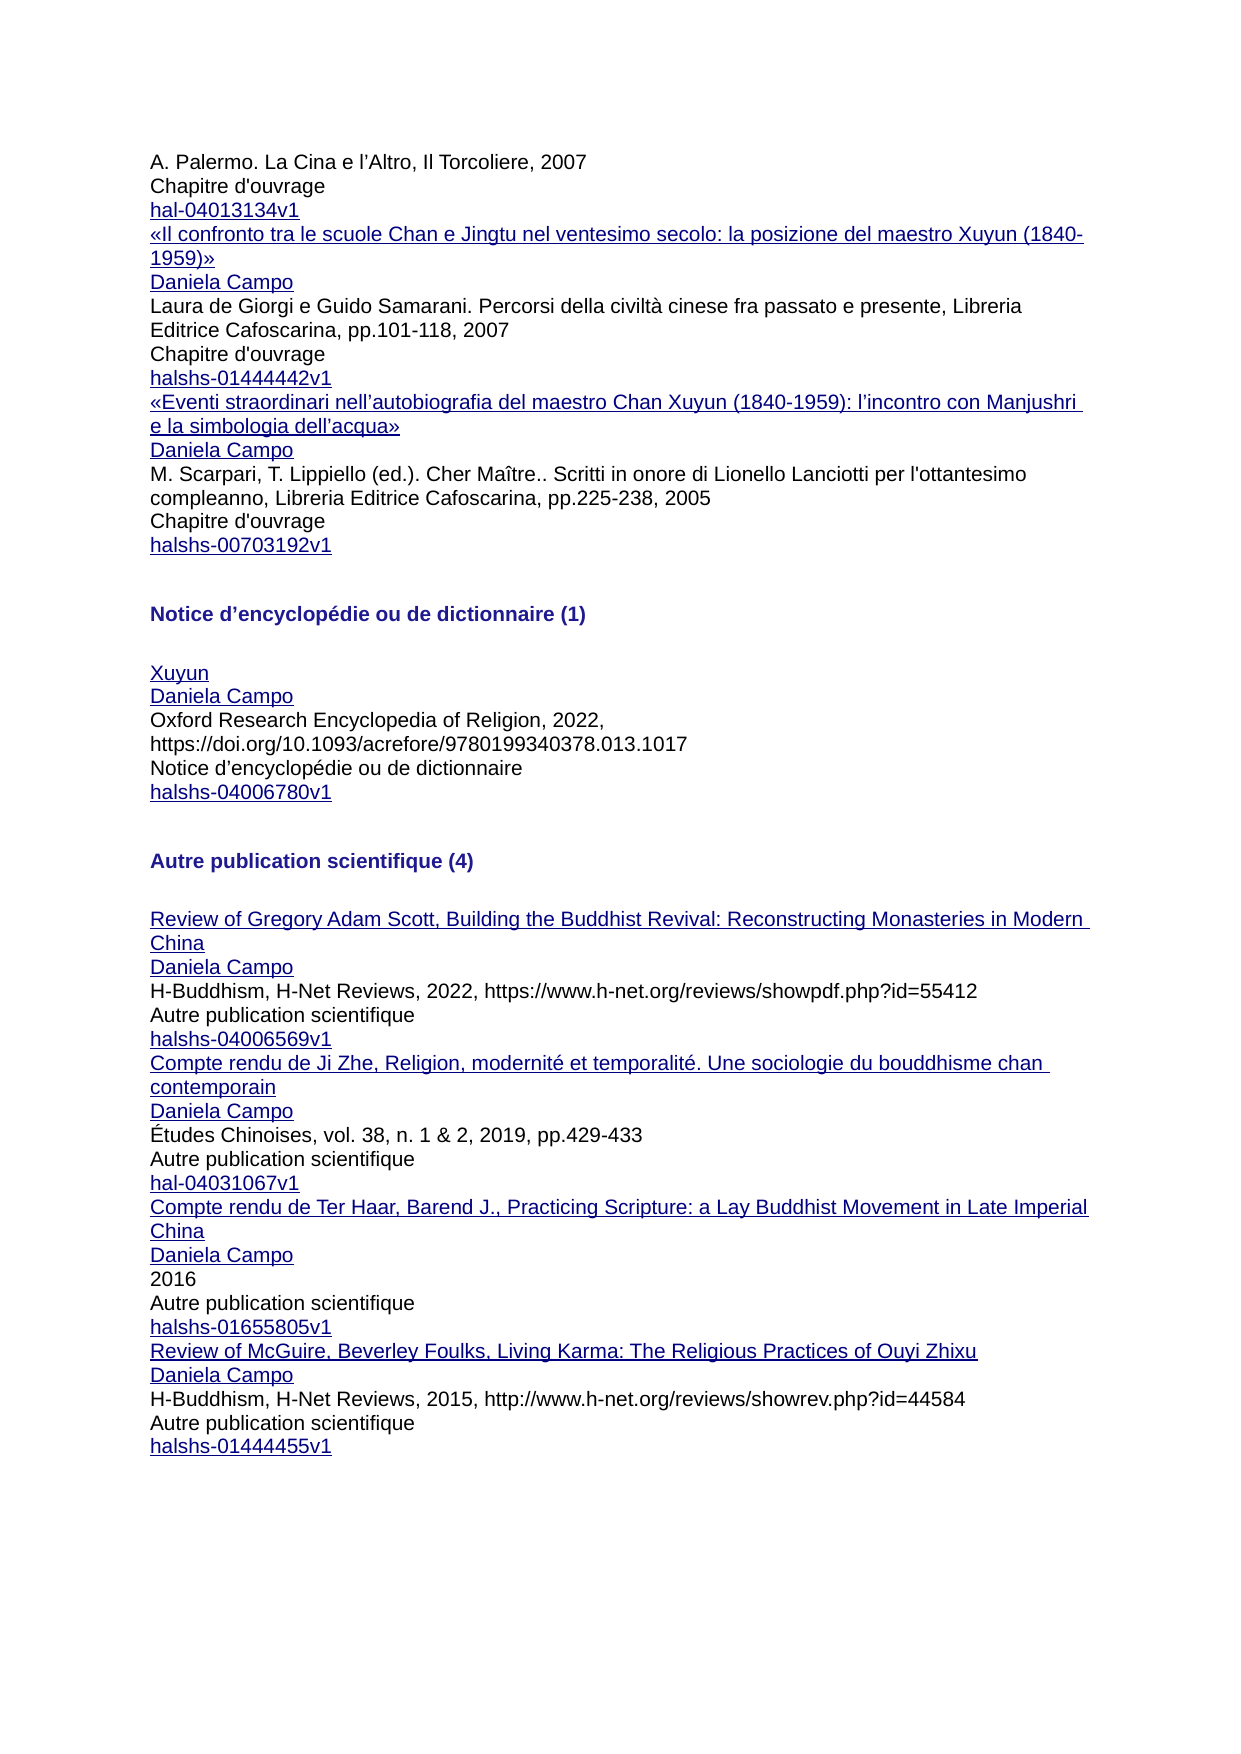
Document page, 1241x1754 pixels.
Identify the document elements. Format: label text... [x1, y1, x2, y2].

table_cell «Eventi straordinari nell’autobiografia del maestro Chan Xuyun (1840-1959): l’incontro con Manjushri e la simbologia dell’acqua» Daniela Campo M. Scarpari, T. Lippiello (ed.). Cher Maître.. Scritti in onore di Lionello Lanciotti per l'ottantesimo compleanno, Libreria Editrice Cafoscarina, pp.225-238, 2005 Chapitre d'ouvrage halshs-00703192v1 [150, 390, 1090, 557]
table_header Xuyun Daniela Campo Oxford Research Encyclopedia of Religion, 2022, https://doi.org/10.1093/acrefore/9780199340378.013.1017 Notice d’encyclopédie ou de dictionnaire halshs-04006780v1 [150, 660, 1090, 804]
table_header Review of Gregory Adam Scott, Building the Buddhist Revival: Reconstructing Monasteries in Modern [150, 907, 1090, 928]
table_cell Review of McGuire, Beverley Foulks, Living Karma: The Religious Practices of Ouyi Zhixu Daniela Campo H-Buddhism, H-Net Reviews, 2015, http://www.h-net.org/reviews/showrev.php?id=44584 Autre publication scientifique halshs-01444455v1 [150, 1339, 1090, 1458]
table_cell «Il confronto tra le scuole Chan e Jingtu nel ventesimo secolo: la posizione del maestro Xuyun (1840-1959)» Daniela Campo Laura de Giorgi e Guido Samarani. Percorsi della civiltà cinese fra passato e presente, Libreria Editrice Cafoscarina, pp.101-118, 2007 Chapitre d'ouvrage halshs-01444442v1 [150, 222, 1090, 389]
table_cell Compte rendu de Ji Zhe, Religion, modernité et temporalité. Une sociologie du bouddhisme chan contemporain Daniela Campo Études Chinoises, vol. 38, n. 1 & 2, 2019, pp.429-433 Autre publication scientifique hal-04031067v1 [150, 1051, 1090, 1195]
table_cell A. Palermo. La Cina e l’Altro, Il Torcoliere, 2007 Chapitre d'ouvrage hal-04013134v1 [150, 150, 1090, 222]
table_header China Daniela Campo H-Buddhism, H-Net Reviews, 2022, https://www.h-net.org/reviews/showpdf.php?id=55412 Autre publication scientifique halshs-04006569v1 [150, 929, 1090, 1051]
table_cell Compte rendu de Ter Haar, Barend J., Practicing Scripture: a Lay Buddhist Movement in Late Imperial China Daniela Campo 2016 Autre publication scientifique halshs-01655805v1 [150, 1195, 1090, 1338]
subtitle Notice d’encyclopédie ou de dictionnaire (1) [150, 602, 1090, 626]
subtitle Autre publication scientifique (4) [150, 849, 1090, 873]
